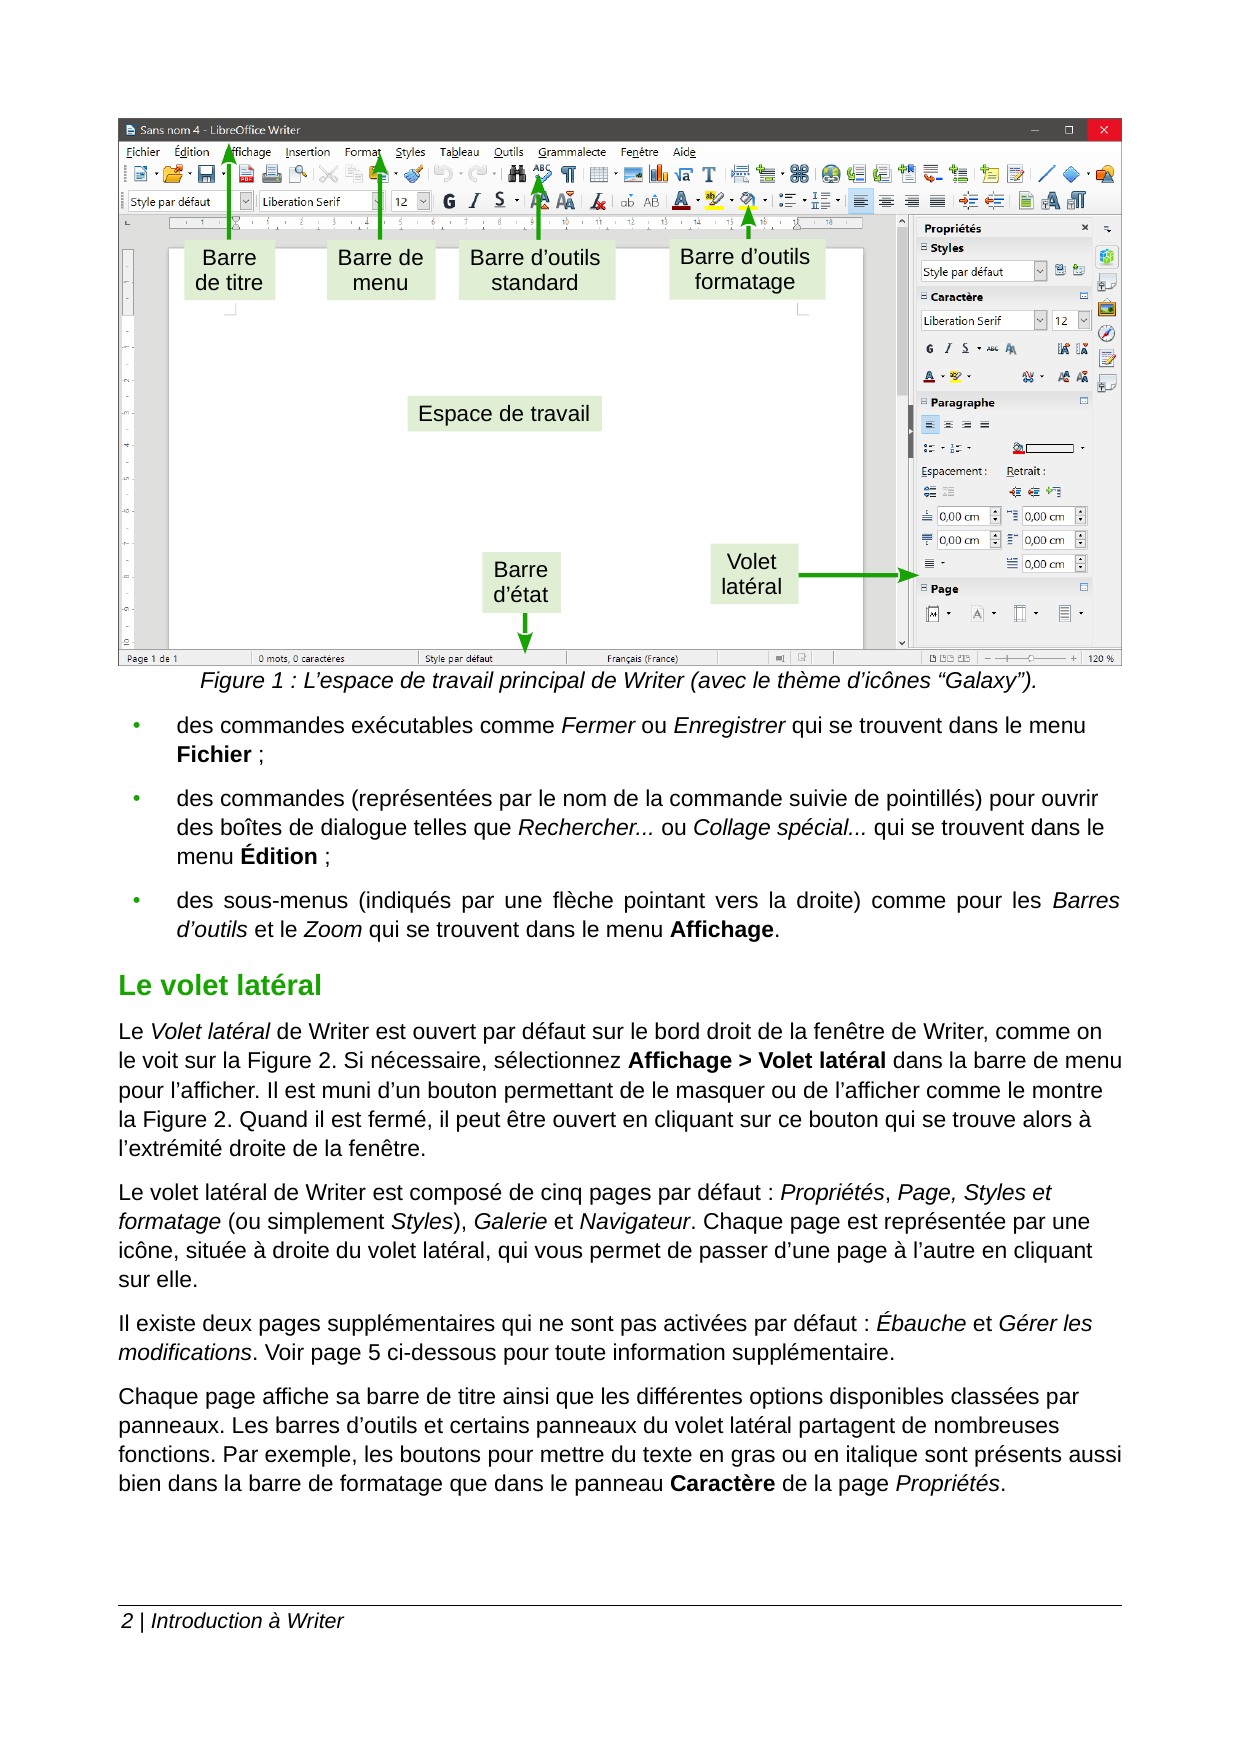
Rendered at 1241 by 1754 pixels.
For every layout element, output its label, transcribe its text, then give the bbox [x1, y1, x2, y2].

text Le volet latéral de Writer est composé de cinq pages par défaut : Propriétés, Page, Styles et formatage (ou simplement Styles), Galerie et Navigateur. Chaque page est représentée par une icône, située à droite du volet latéral, qui vous permet de passer d’une page à l’autre en cliquant sur elle. [118, 1176, 1122, 1293]
text Il existe deux pages supplémentaires qui ne sont pas activées par défaut : Ébauche et Gérer les modifications. Voir page 5 ci-dessous pour toute information supplémentaire. [118, 1307, 1122, 1366]
text Figure 1 : L’espace de travail principal de Writer (avec le thème d’icônes “Galaxy”). [118, 666, 1122, 694]
text Le Volet latéral de Writer est ouvert par défaut sur le bord droit de la fenêtre de Writer, comme on le voit sur la Figure 2. Si nécessaire, sélectionnez Affichage > Volet latéral dans la barre de menu pour l’afficher. Il est muni d’un bouton permettant de le masquer ou de l’afficher comme le montre la Figure 2. Quand il est fermé, il peut être ouvert en cliquant sur ce bouton qui se trouve alors à l’extrémité droite de la fenêtre. [118, 1016, 1122, 1161]
subtitle Le volet latéral [118, 972, 1122, 1001]
text Chaque page affiche sa barre de titre ainsi que les différentes options disponibles classées par panneaux. Les barres d’outils et certains panneaux du volet latéral partagent de nombreuses fonctions. Par exemple, les boutons pour mettre du texte en gras ou en italique sont présents aussi bien dans la barre de formatage que dans le panneau Caractère de la page Propriétés. [118, 1380, 1122, 1497]
list des commandes (représentées par le nom de la commande suivie de pointillés) pour ouvrir des boîtes de dialogue telles que Rechercher... ou Collage spécial... qui se trouvent dans le menu Édition ; [133, 782, 1122, 870]
list des sous-menus (indiqués par une flèche pointant vers la droite) comme pour les Barres d’outils et le Zoom qui se trouvent dans le menu Affichage. [133, 884, 1122, 943]
list des commandes exécutables comme Fermer ou Enregistrer qui se trouvent dans le menu Fichier ; [133, 709, 1122, 768]
